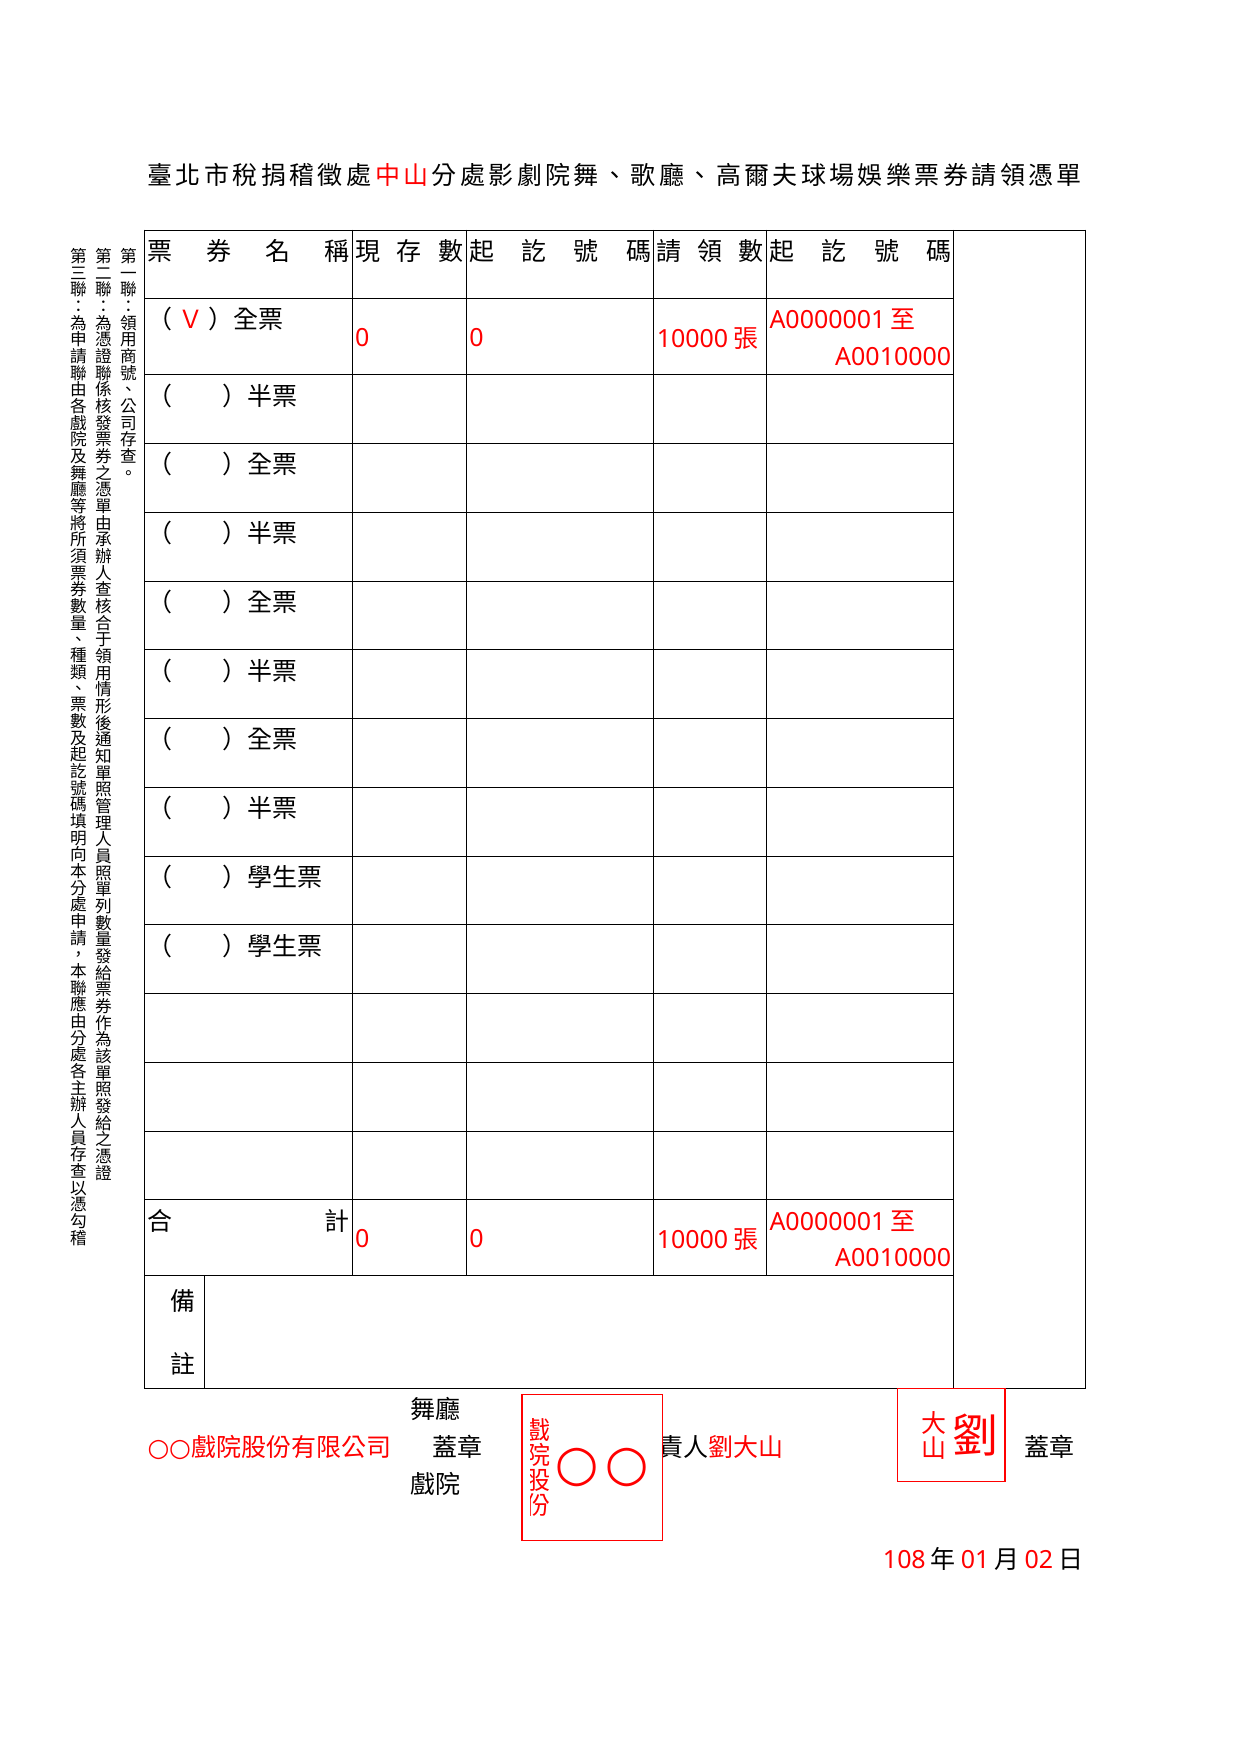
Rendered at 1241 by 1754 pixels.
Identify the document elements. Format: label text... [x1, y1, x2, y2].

table_cell [467, 857, 653, 924]
table_cell 10000張 [654, 1200, 766, 1275]
table_cell （ ）半票 [145, 650, 352, 718]
table_cell 舞廳 ○○戲院股份有限公司 蓋章 負責人劉大山 蓋章 戲院 108年01月02日 [1006, 1389, 1086, 1404]
table_cell [767, 719, 953, 787]
table_cell （ Ｖ ）全票 [145, 299, 352, 374]
table_cell [654, 444, 766, 512]
table_cell [467, 375, 653, 443]
table_cell [353, 994, 466, 1062]
table_cell [353, 1132, 466, 1199]
table_cell [205, 1276, 953, 1388]
table_cell 0 [467, 299, 653, 374]
table_cell [654, 857, 766, 924]
table_cell [353, 1063, 466, 1131]
table_cell [767, 857, 953, 924]
table_cell [654, 513, 766, 581]
table_cell 起訖號碼 [467, 231, 653, 298]
table_cell [767, 582, 953, 649]
table_cell 10000張 [654, 299, 766, 374]
table_cell [654, 788, 766, 856]
table_cell [353, 582, 466, 649]
table_cell [767, 1063, 953, 1131]
table_cell （ ）半票 [145, 375, 352, 443]
table_cell [467, 582, 653, 649]
table_cell [767, 513, 953, 581]
table_cell [353, 375, 466, 443]
table_cell （ ）全票 [145, 582, 352, 649]
table_cell （ ）半票 [145, 788, 352, 856]
table_cell [767, 925, 953, 993]
table_cell [654, 1063, 766, 1131]
table_cell [467, 1132, 653, 1199]
table_cell [467, 925, 653, 993]
table_cell [654, 375, 766, 443]
table_cell [767, 1132, 953, 1199]
table_cell [467, 650, 653, 718]
table_cell 0 [467, 1200, 653, 1275]
table_cell [353, 513, 466, 581]
table_cell [954, 231, 1085, 1388]
table_cell [654, 650, 766, 718]
table_cell （ ）學生票 [145, 857, 352, 924]
table_cell [467, 788, 653, 856]
table_header 臺北市稅捐稽徵處中山分處影劇院舞、歌廳、高爾夫球場娛樂票券請領憑單 [144, 155, 1086, 229]
table_cell 現存數 [353, 231, 466, 298]
table_cell [467, 1063, 653, 1131]
table_cell [353, 719, 466, 787]
table_cell [145, 1063, 352, 1131]
table_cell [467, 444, 653, 512]
table_cell （ ）半票 [145, 513, 352, 581]
table_cell [654, 582, 766, 649]
table_cell （ ）全票 [145, 444, 352, 512]
table_cell [145, 1132, 352, 1199]
table_cell 合計 [145, 1200, 352, 1275]
table_cell [654, 1132, 766, 1199]
table_cell [467, 513, 653, 581]
table_cell 票券名稱 [145, 231, 352, 298]
table_cell [767, 375, 953, 443]
table_cell [467, 994, 653, 1062]
table_cell 舞廳 ○○戲院股份有限公司 蓋章 負責人劉大山 蓋章 戲院 108年01月02日 [144, 1389, 897, 1404]
table_cell [145, 994, 352, 1062]
table_cell A0000001至 A0010000 [767, 1200, 953, 1275]
table_cell [654, 994, 766, 1062]
table_cell [767, 788, 953, 856]
table_cell [654, 925, 766, 993]
table_cell 起訖號碼 [767, 231, 953, 298]
table_cell 0 [353, 1200, 466, 1275]
table_cell （ ）全票 [145, 719, 352, 787]
table_cell [353, 788, 466, 856]
table_cell [353, 444, 466, 512]
table_cell [767, 994, 953, 1062]
table_cell A0000001至 A0010000 [767, 299, 953, 374]
table_cell [353, 857, 466, 924]
table_cell [353, 925, 466, 993]
table_cell 0 [353, 299, 466, 374]
table_cell [767, 444, 953, 512]
table_cell 請領數 [654, 231, 766, 298]
table_cell [353, 650, 466, 718]
table_cell 舞廳 ○○戲院股份有限公司 蓋章 負責人劉大山 蓋章 戲院 108年01月02日 [144, 1405, 1086, 1577]
table_cell （ ）學生票 [145, 925, 352, 993]
table_cell 備 註 [145, 1276, 204, 1388]
table_cell [767, 650, 953, 718]
table_cell [467, 719, 653, 787]
table_cell [654, 719, 766, 787]
